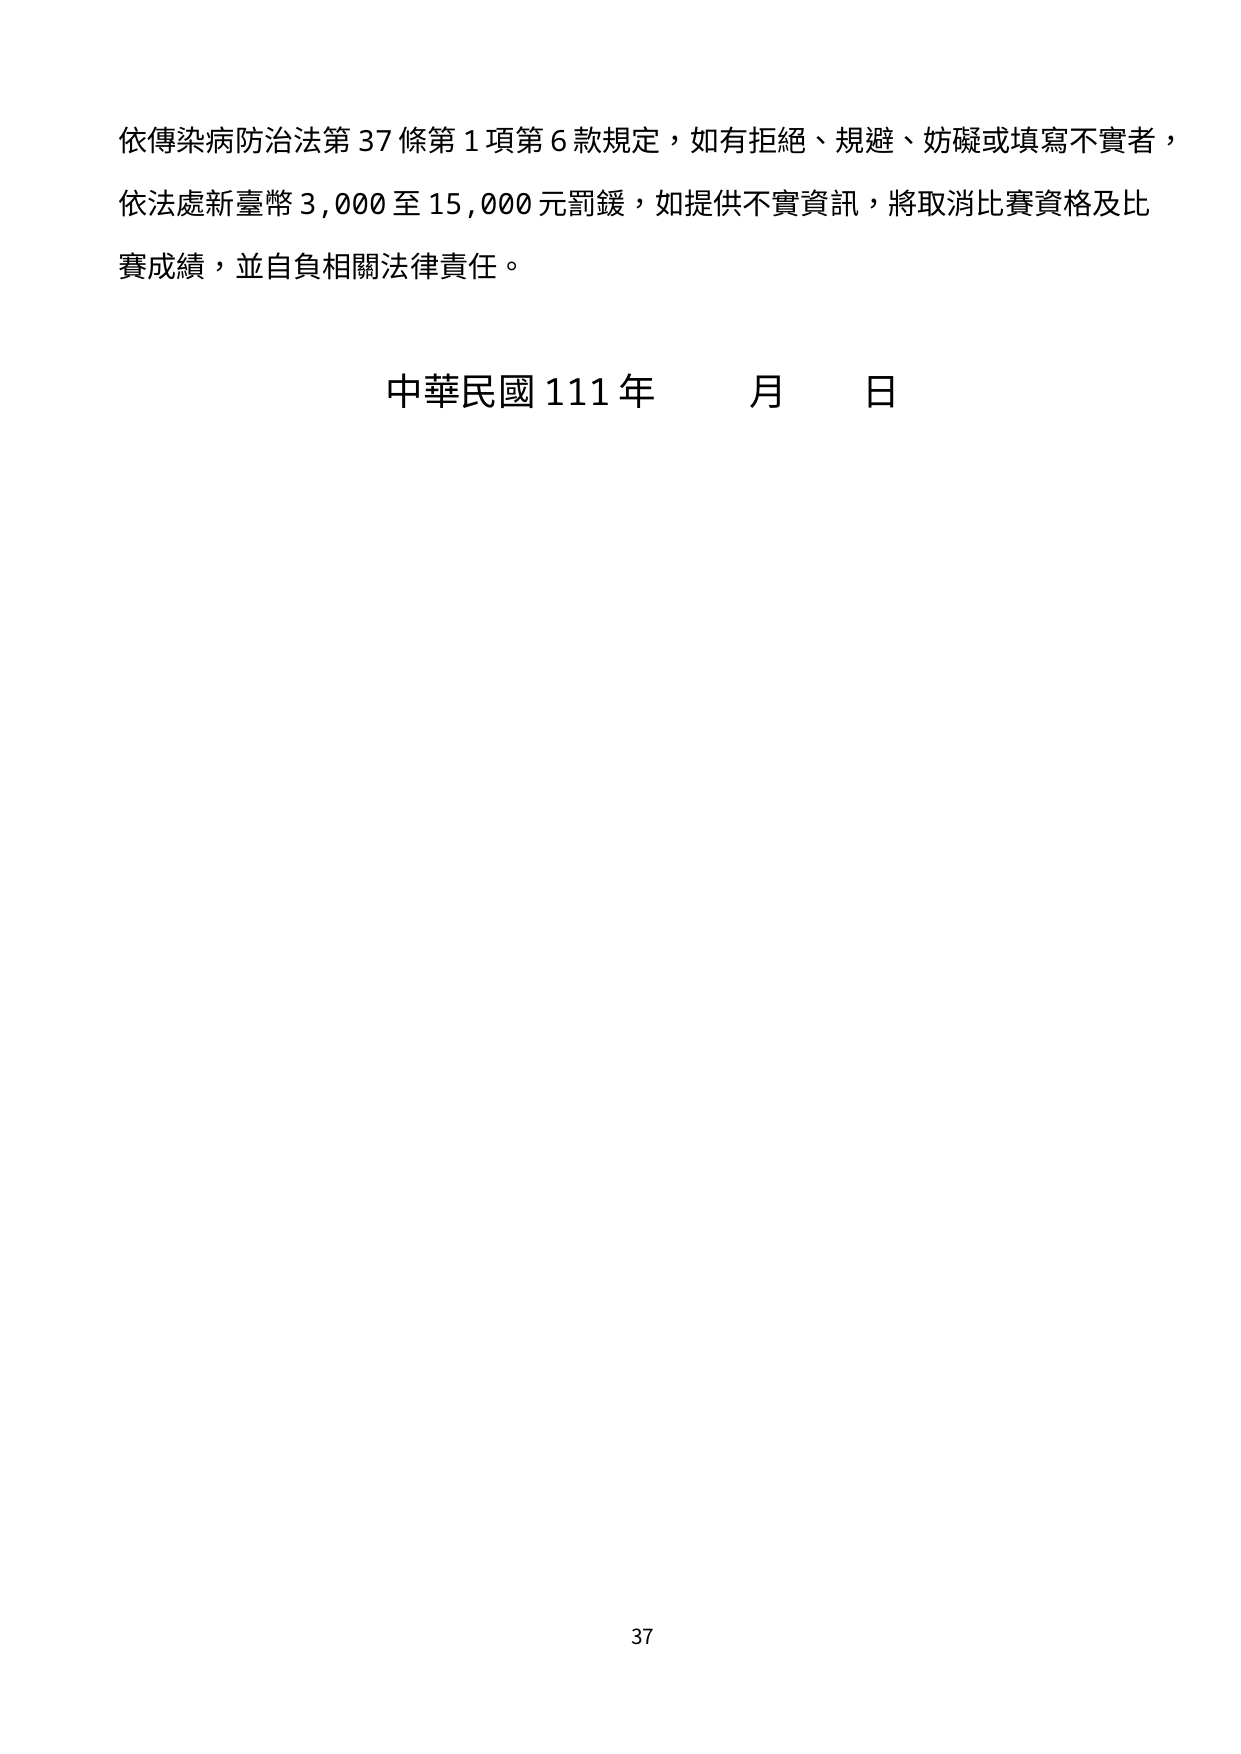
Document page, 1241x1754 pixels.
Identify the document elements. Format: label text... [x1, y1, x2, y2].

text 依傳染病防治法第37條第1項第6款規定，如有拒絕、規避、妨礙或填寫不實者，依法處新臺幣3,000至15,000元罰鍰，如提供不實資訊，將取消比賽資格及比賽成績，並自負相關法律責任。 [118, 98, 1167, 285]
text 中華民國111年 月 日 [118, 348, 1167, 410]
